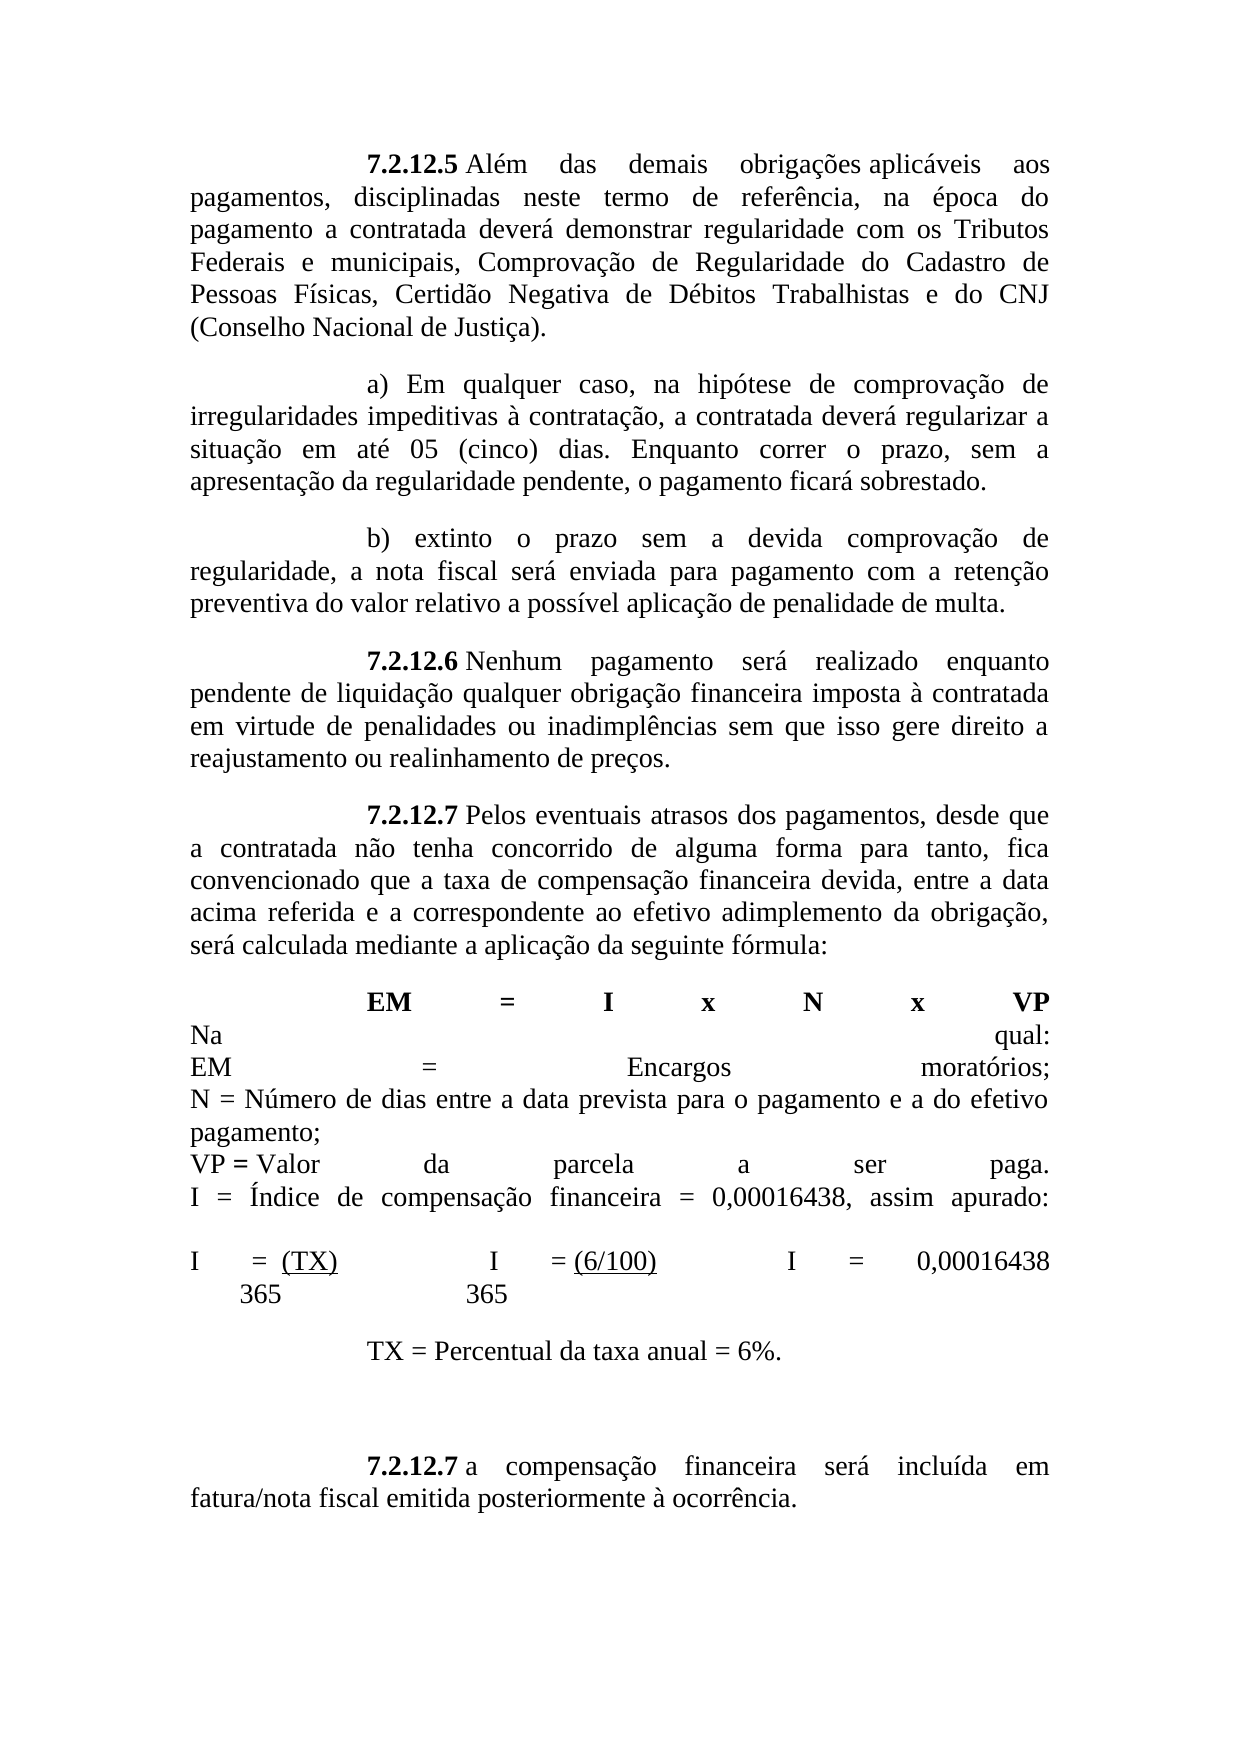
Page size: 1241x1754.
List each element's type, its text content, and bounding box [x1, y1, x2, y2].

text EM = I x N x VP Na qual: EM = Encargos moratórios; N = Número de dias entre a data prevista para o pagamento e a do efetivo pagamento; VP = Valor da parcela a ser paga. I = Índice de compensação financeira = 0,00016438, assim apurado: I = (TX) I = (6/100) I = 0,00016438 365 365 [190, 985, 1051, 1309]
text 7.2.12.6 Nenhum pagamento será realizado enquanto pendente de liquidação qualquer obrigação financeira imposta à contratada em virtude de penalidades ou inadimplências sem que isso gere direito a reajustamento ou realinhamento de preços. [190, 644, 1051, 773]
text 7.2.12.7 a compensação financeira será incluída em fatura/nota fiscal emitida posteriormente à ocorrência. [190, 1449, 1051, 1514]
text 7.2.12.5 Além das demais obrigações aplicáveis aos pagamentos, disciplinadas neste termo de referência, na época do pagamento a contratada deverá demonstrar regularidade com os Tributos Federais e municipais, Comprovação de Regularidade do Cadastro de Pessoas Físicas, Certidão Negativa de Débitos Trabalhistas e do CNJ (Conselho Nacional de Justiça). [190, 148, 1051, 342]
text TX = Percentual da taxa anual = 6%. [190, 1334, 1051, 1367]
text 7.2.12.7 Pelos eventuais atrasos dos pagamentos, desde que a contratada não tenha concorrido de alguma forma para tanto, fica convencionado que a taxa de compensação financeira devida, entre a data acima referida e a correspondente ao efetivo adimplemento da obrigação, será calculada mediante a aplicação da seguinte fórmula: [190, 798, 1051, 960]
text b) extinto o prazo sem a devida comprovação de regularidade, a nota fiscal será enviada para pagamento com a retenção preventiva do valor relativo a possível aplicação de penalidade de multa. [190, 522, 1051, 619]
text a) Em qualquer caso, na hipótese de comprovação de irregularidades impeditivas à contratação, a contratada deverá regularizar a situação em até 05 (cinco) dias. Enquanto correr o prazo, sem a apresentação da regularidade pendente, o pagamento ficará sobrestado. [190, 367, 1051, 497]
